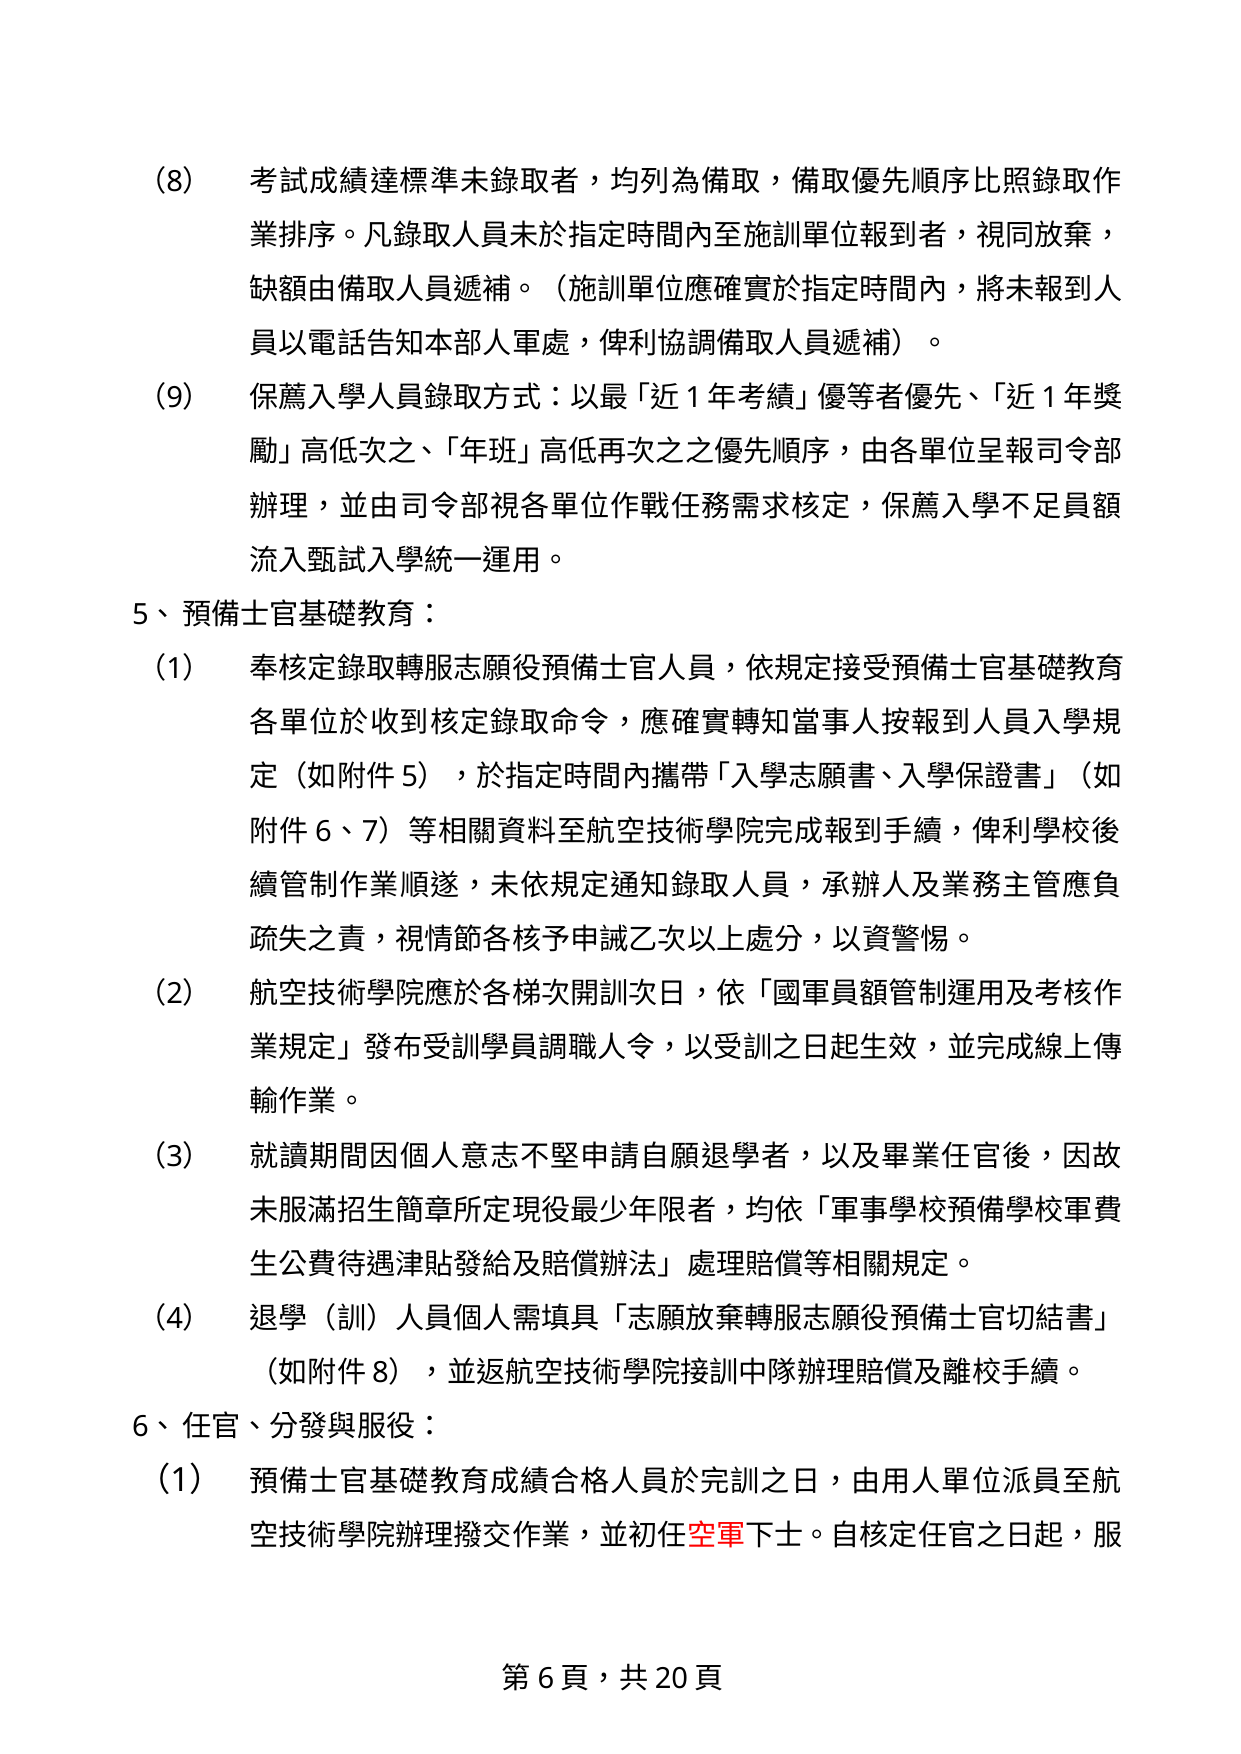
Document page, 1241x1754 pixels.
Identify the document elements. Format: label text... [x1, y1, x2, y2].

list 航空技術學院應於各梯次開訓次日，依「國軍員額管制運用及考核作業規定」發布受訓學員調職人令，以受訓之日起生效，並完成線上傳輸作業。 [137, 960, 1122, 1123]
list 就讀期間因個人意志不堅申請自願退學者，以及畢業任官後，因故未服滿招生簡章所定現役最少年限者，均依「軍事學校預備學校軍費生公費待遇津貼發給及賠償辦法」處理賠償等相關規定。 [137, 1123, 1122, 1285]
list 退學（訓）人員個人需填具「志願放棄轉服志願役預備士官切結書」（如附件8），並返航空技術學院接訓中隊辦理賠償及離校手續。 [137, 1285, 1122, 1393]
list 預備士官基礎教育成績合格人員於完訓之日，由用人單位派員至航空技術學院辦理撥交作業，並初任空軍下士。自核定任官之日起，服 [137, 1448, 1122, 1556]
list 任官、分發與服役： [132, 1393, 1122, 1448]
list 預備士官基礎教育： [132, 581, 1122, 635]
list 奉核定錄取轉服志願役預備士官人員，依規定接受預備士官基礎教育。各單位於收到核定錄取命令，應確實轉知當事人按報到人員入學規定（如附件5），於指定時間內攜帶「入學志願書、入學保證書」（如附件6、7）等相關資料至航空技術學院完成報到手續，俾利學校後續管制作業順遂，未依規定通知錄取人員，承辦人及業務主管應負疏失之責，視情節各核予申誡乙次以上處分，以資警惕。 [137, 635, 1122, 960]
list 考試成績達標準未錄取者，均列為備取，備取優先順序比照錄取作業排序。凡錄取人員未於指定時間內至施訓單位報到者，視同放棄，缺額由備取人員遞補。（施訓單位應確實於指定時間內，將未報到人員以電話告知本部人軍處，俾利協調備取人員遞補）。 [137, 148, 1122, 364]
list 保薦入學人員錄取方式：以最「近1年考績」優等者優先、「近1年獎勵」高低次之、「年班」高低再次之之優先順序，由各單位呈報司令部辦理，並由司令部視各單位作戰任務需求核定，保薦入學不足員額流入甄試入學統一運用。 [137, 364, 1122, 581]
